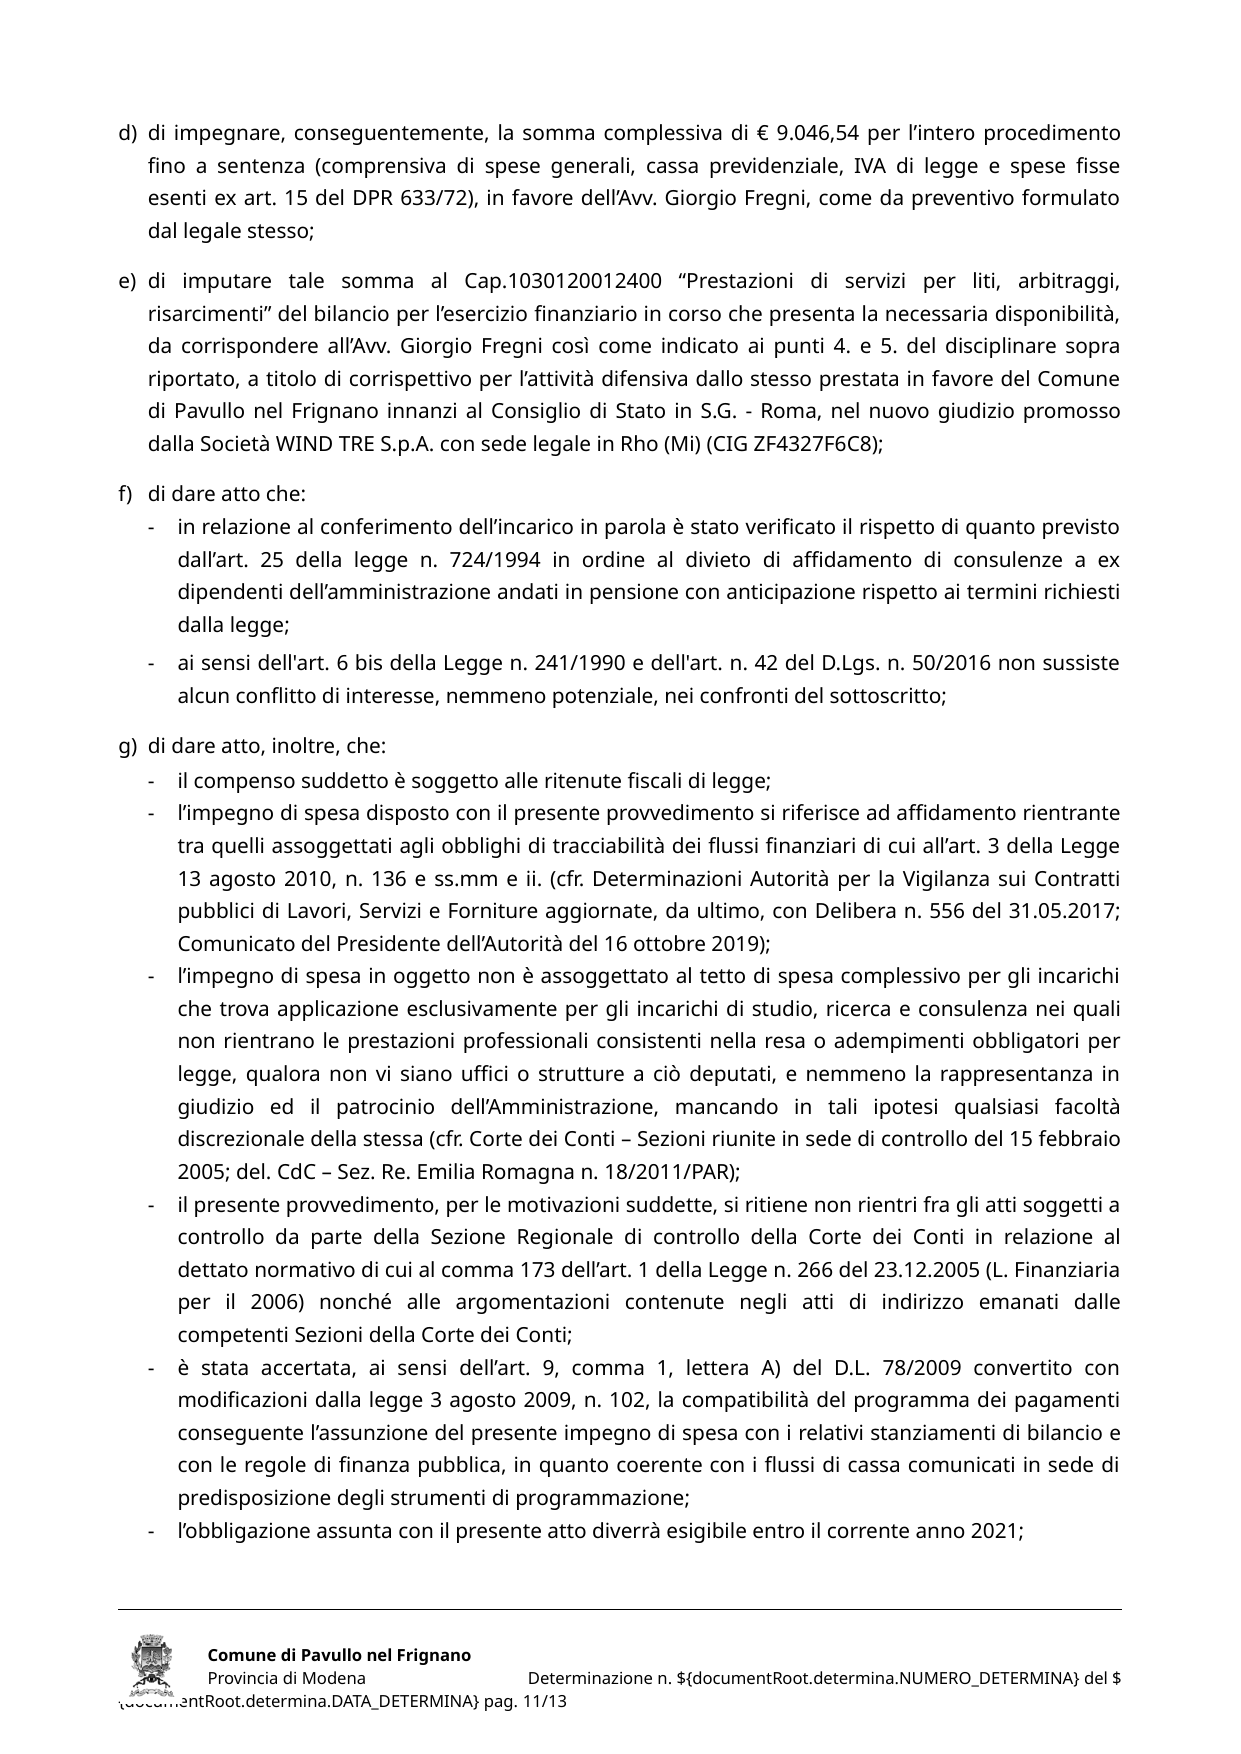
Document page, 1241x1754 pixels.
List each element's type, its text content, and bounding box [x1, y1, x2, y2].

list l’impegno di spesa disposto con il presente provvedimento si riferisce ad affidamento rientrante tra quelli assoggettati agli obblighi di tracciabilità dei flussi finanziari di cui all’art. 3 della Legge 13 agosto 2010, n. 136 e ss.mm e ii. (cfr. Determinazioni Autorità per la Vigilanza sui Contratti pubblici di Lavori, Servizi e Forniture aggiornate, da ultimo, con Delibera n. 556 del 31.05.2017; Comunicato del Presidente dell’Autorità del 16 ottobre 2019); [148, 798, 1122, 957]
list di dare atto, inoltre, che: [118, 731, 1122, 760]
list è stata accertata, ai sensi dell’art. 9, comma 1, lettera A) del D.L. 78/2009 convertito con modificazioni dalla legge 3 agosto 2009, n. 102, la compatibilità del programma dei pagamenti conseguente l’assunzione del presente impegno di spesa con i relativi stanziamenti di bilancio e con le regole di finanza pubblica, in quanto coerente con i flussi di cassa comunicati in sede di predisposizione degli strumenti di programmazione; [148, 1353, 1122, 1512]
list in relazione al conferimento dell’incarico in parola è stato verificato il rispetto di quanto previsto dall’art. 25 della legge n. 724/1994 in ordine al divieto di affidamento di consulenze a ex dipendenti dell’amministrazione andati in pensione con anticipazione rispetto ai termini richiesti dalla legge; [148, 512, 1122, 638]
list di imputare tale somma al Cap.1030120012400 “Prestazioni di servizi per liti, arbitraggi, risarcimenti” del bilancio per l’esercizio finanziario in corso che presenta la necessaria disponibilità, da corrispondere all’Avv. Giorgio Fregni così come indicato ai punti 4. e 5. del disciplinare sopra riportato, a titolo di corrispettivo per l’attività difensiva dallo stesso prestata in favore del Comune di Pavullo nel Frignano innanzi al Consiglio di Stato in S.G. - Roma, nel nuovo giudizio promosso dalla Società WIND TRE S.p.A. con sede legale in Rho (Mi) (CIG ZF4327F6C8); [118, 266, 1122, 458]
list il compenso suddetto è soggetto alle ritenute fiscali di legge; [148, 766, 1122, 794]
list di dare atto che: [118, 479, 1122, 508]
list l’impegno di spesa in oggetto non è assoggettato al tetto di spesa complessivo per gli incarichi che trova applicazione esclusivamente per gli incarichi di studio, ricerca e consulenza nei quali non rientrano le prestazioni professionali consistenti nella resa o adempimenti obbligatori per legge, qualora non vi siano uffici o strutture a ciò deputati, e nemmeno la rappresentanza in giudizio ed il patrocinio dell’Amministrazione, mancando in tali ipotesi qualsiasi facoltà discrezionale della stessa (cfr. Corte dei Conti – Sezioni riunite in sede di controllo del 15 febbraio 2005; del. CdC – Sez. Re. Emilia Romagna n. 18/2011/PAR); [148, 961, 1122, 1186]
list l’obbligazione assunta con il presente atto diverrà esigibile entro il corrente anno 2021; [148, 1516, 1122, 1544]
list ai sensi dell'art. 6 bis della Legge n. 241/1990 e dell'art. n. 42 del D.Lgs. n. 50/2016 non sussiste alcun conflitto di interesse, nemmeno potenziale, nei confronti del sottoscritto; [148, 648, 1122, 709]
list di impegnare, conseguentemente, la somma complessiva di € 9.046,54 per l’intero procedimento fino a sentenza (comprensiva di spese generali, cassa previdenziale, IVA di legge e spese fisse esenti ex art. 15 del DPR 633/72), in favore dell’Avv. Giorgio Fregni, come da preventivo formulato dal legale stesso; [118, 118, 1122, 244]
list il presente provvedimento, per le motivazioni suddette, si ritiene non rientri fra gli atti soggetti a controllo da parte della Sezione Regionale di controllo della Corte dei Conti in relazione al dettato normativo di cui al comma 173 dell’art. 1 della Legge n. 266 del 23.12.2005 (L. Finanziaria per il 2006) nonché alle argomentazioni contenute negli atti di indirizzo emanati dalle competenti Sezioni della Corte dei Conti; [148, 1190, 1122, 1348]
picture [120, 1631, 183, 1704]
